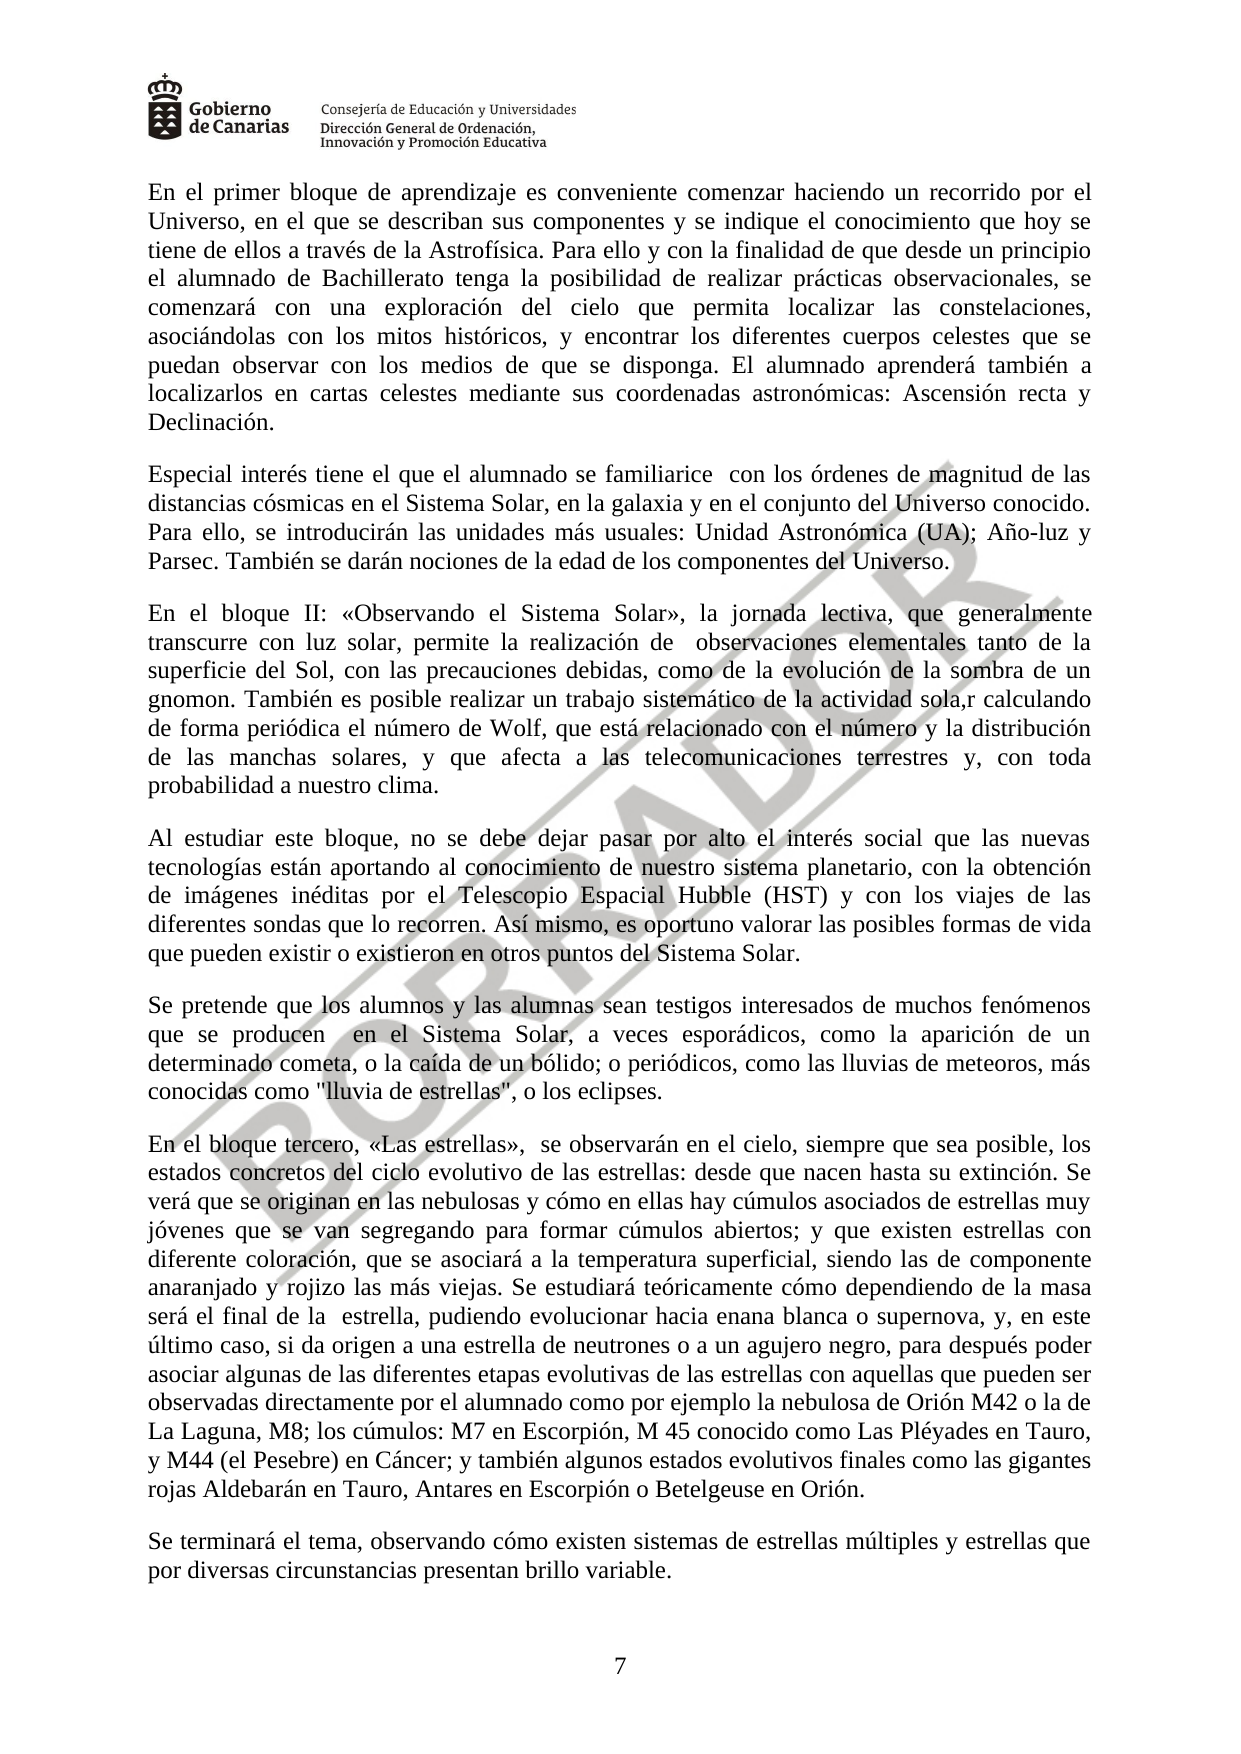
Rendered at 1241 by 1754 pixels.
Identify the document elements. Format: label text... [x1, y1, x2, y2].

picture [220, 1105, 1021, 1129]
text En el bloque II: «Observando el Sistema Solar», la jornada lectiva, que generalmente transcurre con luz solar, permite la realización de observaciones elementales tanto de la superficie del Sol, con las precauciones debidas, como de la evolución de la sombra de un gnomon. También es posible realizar un trabajo sistemático de la actividad sola,r calculando de forma periódica el número de Wolf, que está relacionado con el número y la distribución de las manchas solares, y que afecta a las telecomunicaciones terrestres y, con toda probabilidad a nuestro clima. [148, 598, 1092, 799]
picture [220, 967, 1021, 990]
picture [220, 799, 1021, 823]
text En el bloque tercero, «Las estrellas», se observarán en el cielo, siempre que sea posible, los estados concretos del ciclo evolutivo de las estrellas: desde que nacen hasta su extinción. Se verá que se originan en las nebulosas y cómo en ellas hay cúmulos asociados de estrellas muy jóvenes que se van segregando para formar cúmulos abiertos; y que existen estrellas con diferente coloración, que se asociará a la temperatura superficial, siendo las de componente anaranjado y rojizo las más viejas. Se estudiará teóricamente cómo dependiendo de la masa será el final de la estrella, pudiendo evolucionar hacia enana blanca o supernova, y, en este último caso, si da origen a una estrella de neutrones o a un agujero negro, para después poder asociar algunas de las diferentes etapas evolutivas de las estrellas con aquellas que pueden ser observadas directamente por el alumnado como por ejemplo la nebulosa de Orión M42 o la de La Laguna, M8; los cúmulos: M7 en Escorpión, M 45 conocido como Las Pléyades en Tauro, y M44 (el Pesebre) en Cáncer; y también algunos estados evolutivos finales como las gigantes rojas Aldebarán en Tauro, Antares en Escorpión o Betelgeuse en Orión. [148, 1129, 1092, 1502]
text En el primer bloque de aprendizaje es conveniente comenzar haciendo un recorrido por el Universo, en el que se describan sus componentes y se indique el conocimiento que hoy se tiene de ellos a través de la Astrofísica. Para ello y con la finalidad de que desde un principio el alumnado de Bachillerato tenga la posibilidad de realizar prácticas observacionales, se comenzará con una exploración del cielo que permita localizar las constelaciones, asociándolas con los mitos históricos, y encontrar los diferentes cuerpos celestes que se puedan observar con los medios de que se disponga. El alumnado aprenderá también a localizarlos en cartas celestes mediante sus coordenadas astronómicas: Ascensión recta y Declinación. [148, 177, 1092, 436]
text Especial interés tiene el que el alumnado se familiarice con los órdenes de magnitud de las distancias cósmicas en el Sistema Solar, en la galaxia y en el conjunto del Universo conocido. Para ello, se introducirán las unidades más usuales: Unidad Astronómica (UA); Año-luz y Parsec. También se darán nociones de la edad de los componentes del Universo. [148, 459, 1092, 574]
picture [147, 73, 576, 150]
picture [220, 574, 1021, 598]
text Se pretende que los alumnos y las alumnas sean testigos interesados de muchos fenómenos que se producen en el Sistema Solar, a veces esporádicos, como la aparición de un determinado cometa, o la caída de un bólido; o periódicos, como las lluvias de meteoros, más conocidas como "lluvia de estrellas", o los eclipses. [148, 990, 1092, 1105]
text Se terminará el tema, observando cómo existen sistemas de estrellas múltiples y estrellas que por diversas circunstancias presentan brillo variable. [148, 1526, 1092, 1583]
text Al estudiar este bloque, no se debe dejar pasar por alto el interés social que las nuevas tecnologías están aportando al conocimiento de nuestro sistema planetario, con la obtención de imágenes inéditas por el Telescopio Espacial Hubble (HST) y con los viajes de las diferentes sondas que lo recorren. Así mismo, es oportuno valorar las posibles formas de vida que pueden existir o existieron en otros puntos del Sistema Solar. [148, 823, 1092, 967]
